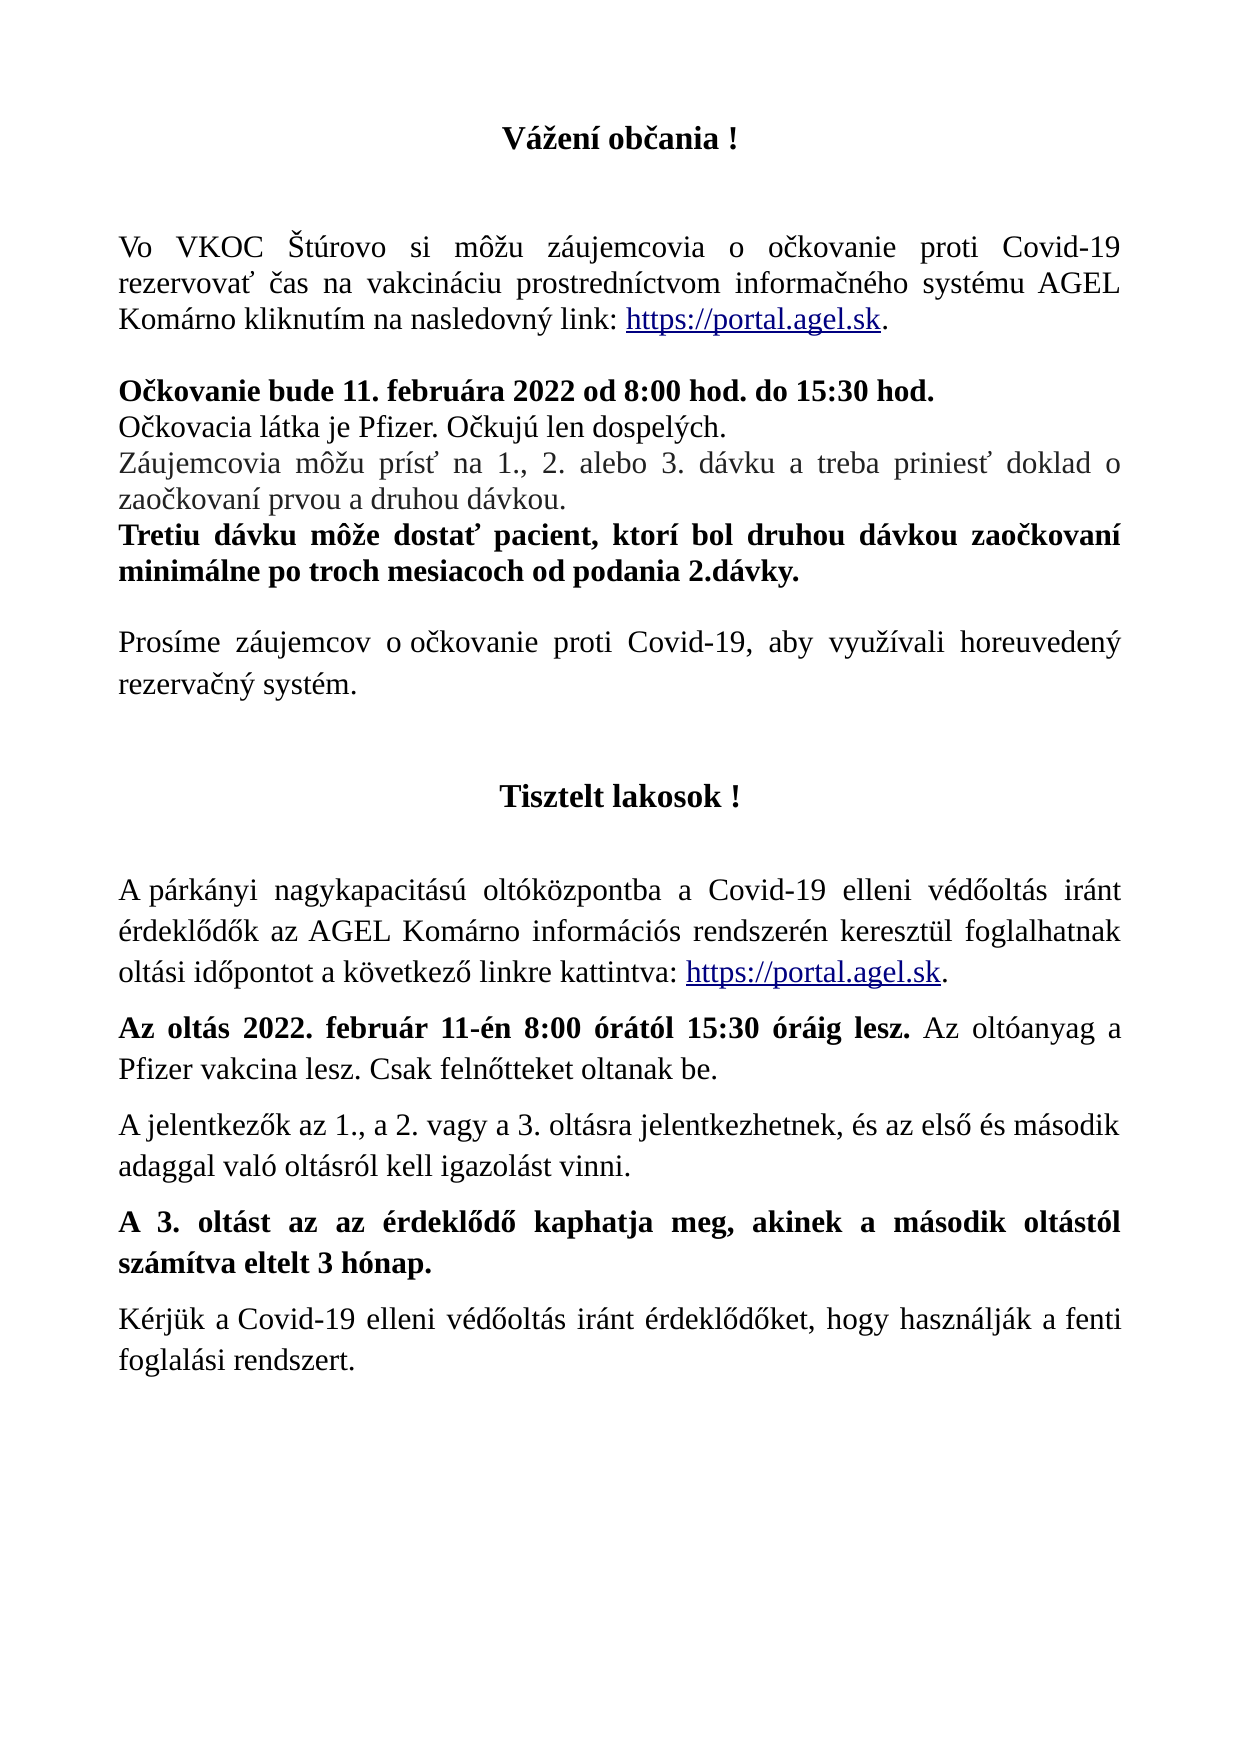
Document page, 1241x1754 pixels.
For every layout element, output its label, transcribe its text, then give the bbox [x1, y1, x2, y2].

text Tisztelt lakosok ! [118, 777, 1122, 815]
text Az oltás 2022. február 11-én 8:00 órától 15:30 óráig lesz. Az oltóanyag a Pfizer vakcina lesz. Csak felnőtteket oltanak be. [118, 1009, 1122, 1086]
text A 3. oltást az az érdeklődő kaphatja meg, akinek a második oltástól számítva eltelt 3 hónap. [118, 1203, 1122, 1280]
text A jelentkezők az 1., a 2. vagy a 3. oltásra jelentkezhetnek, és az első és második adaggal való oltásról kell igazolást vinni. [118, 1106, 1122, 1183]
text Vážení občania ! [118, 118, 1122, 156]
text Tretiu dávku môže dostať pacient, ktorí bol druhou dávkou zaočkovaní minimálne po troch mesiacoch od podania 2.dávky. [118, 516, 1122, 588]
text Kérjük a Covid-19 elleni védőoltás iránt érdeklődőket, hogy használják a fenti foglalási rendszert. [118, 1300, 1122, 1377]
text Očkovanie bude 11. februára 2022 od 8:00 hod. do 15:30 hod. [118, 372, 1122, 408]
text A párkányi nagykapacitású oltóközpontba a Covid-19 elleni védőoltás iránt érdeklődők az AGEL Komárno információs rendszerén keresztül foglalhatnak oltási időpontot a következő linkre kattintva: https://portal.agel.sk. [118, 871, 1122, 989]
text Prosíme záujemcov o očkovanie proti Covid-19, aby využívali horeuvedený rezervačný systém. [118, 624, 1122, 701]
text Záujemcovia môžu prísť na 1., 2. alebo 3. dávku a treba priniesť doklad o zaočkovaní prvou a druhou dávkou. [118, 444, 1122, 516]
text Vo VKOC Štúrovo si môžu záujemcovia o očkovanie proti Covid-19 rezervovať čas na vakcináciu prostredníctvom informačného systému AGEL Komárno kliknutím na nasledovný link: https://portal.agel.sk. [118, 228, 1122, 336]
text Očkovacia látka je Pfizer. Očkujú len dospelých. [118, 408, 1122, 444]
